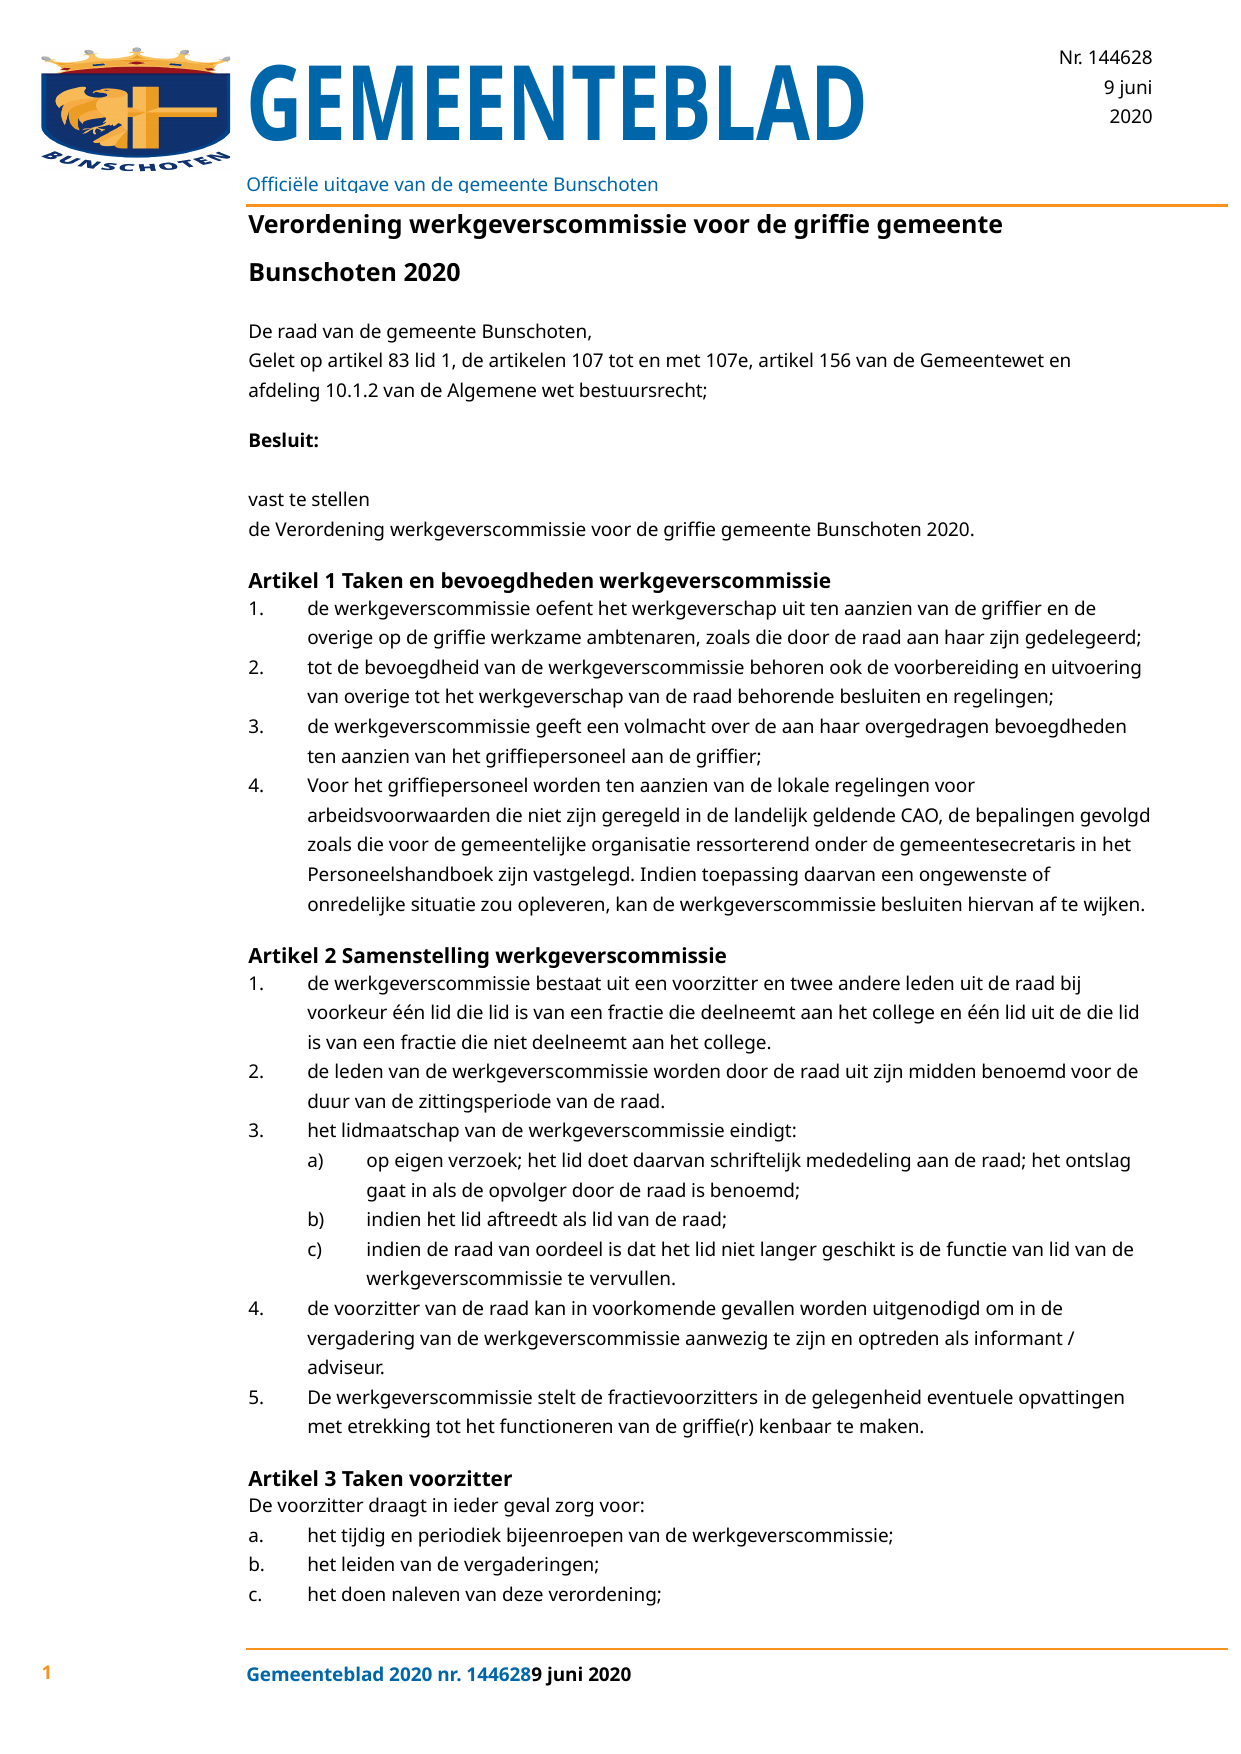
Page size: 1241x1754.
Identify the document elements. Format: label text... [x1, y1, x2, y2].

text Verordening werkgeverscommissie voor de griffie gemeente Bunschoten 2020 [248, 207, 1152, 288]
list de werkgeverscommissie geeft een volmacht over de aan haar overgedragen bevoegdheden ten aanzien van het griffiepersoneel aan de griffier; [248, 713, 1152, 769]
text vast te stellen [248, 487, 1152, 512]
list het doen naleven van deze verordening; [248, 1581, 1152, 1607]
list indien het lid aftreedt als lid van de raad; [307, 1206, 1152, 1232]
text Artikel 2 Samenstelling werkgeverscommissie [248, 941, 1152, 970]
text de Verordening werkgeverscommissie voor de griffie gemeente Bunschoten 2020. [248, 516, 1152, 542]
list de werkgeverscommissie oefent het werkgeverschap uit ten aanzien van de griffier en de overige op de griffie werkzame ambtenaren, zoals die door de raad aan haar zijn gedelegeerd; [248, 595, 1152, 650]
list het tijdig en periodiek bijeenroepen van de werkgeverscommissie; [248, 1522, 1152, 1548]
list indien de raad van oordeel is dat het lid niet langer geschikt is de functie van lid van de werkgeverscommissie te vervullen. [307, 1236, 1152, 1291]
list Voor het griffiepersoneel worden ten aanzien van de lokale regelingen voor arbeidsvoorwaarden die niet zijn geregeld in de landelijk geldende CAO, de bepalingen gevolgd zoals die voor de gemeentelijke organisatie ressorterend onder de gemeentesecretaris in het Personeelshandboek zijn vastgelegd. Indien toepassing daarvan een ongewenste of onredelijke situatie zou opleveren, kan de werkgeverscommissie besluiten hiervan af te wijken. [248, 772, 1152, 917]
list De werkgeverscommissie stelt de fractievoorzitters in de gelegenheid eventuele opvattingen met etrekking tot het functioneren van de griffie(r) kenbaar te maken. [248, 1384, 1152, 1439]
text De voorzitter draagt in ieder geval zorg voor: [248, 1492, 1152, 1518]
list de werkgeverscommissie bestaat uit een voorzitter en twee andere leden uit de raad bij voorkeur één lid die lid is van een fractie die deelneemt aan het college en één lid uit de die lid is van een fractie die niet deelneemt aan het college. [248, 970, 1152, 1054]
list de leden van de werkgeverscommissie worden door de raad uit zijn midden benoemd voor de duur van de zittingsperiode van de raad. [248, 1058, 1152, 1114]
text Artikel 3 Taken voorzitter [248, 1464, 1152, 1492]
text Artikel 1 Taken en bevoegdheden werkgeverscommissie [248, 567, 1152, 595]
list de voorzitter van de raad kan in voorkomende gevallen worden uitgenodigd om in de vergadering van de werkgeverscommissie aanwezig te zijn en optreden als informant / adviseur. [248, 1295, 1152, 1380]
text De raad van de gemeente Bunschoten, [248, 318, 1152, 344]
text Gelet op artikel 83 lid 1, de artikelen 107 tot en met 107e, artikel 156 van de Gemeentewet en [248, 347, 1152, 373]
picture [41, 47, 231, 172]
list op eigen verzoek; het lid doet daarvan schriftelijk mededeling aan de raad; het ontslag gaat in als de opvolger door de raad is benoemd; [307, 1147, 1152, 1202]
list het leiden van de vergaderingen; [248, 1551, 1152, 1577]
list tot de bevoegdheid van de werkgeverscommissie behoren ook de voorbereiding en uitvoering van overige tot het werkgeverschap van de raad behorende besluiten en regelingen; [248, 654, 1152, 709]
text afdeling 10.1.2 van de Algemene wet bestuursrecht; [248, 377, 1152, 403]
text Besluit: [248, 427, 1152, 453]
list het lidmaatschap van de werkgeverscommissie eindigt: [248, 1118, 1152, 1143]
